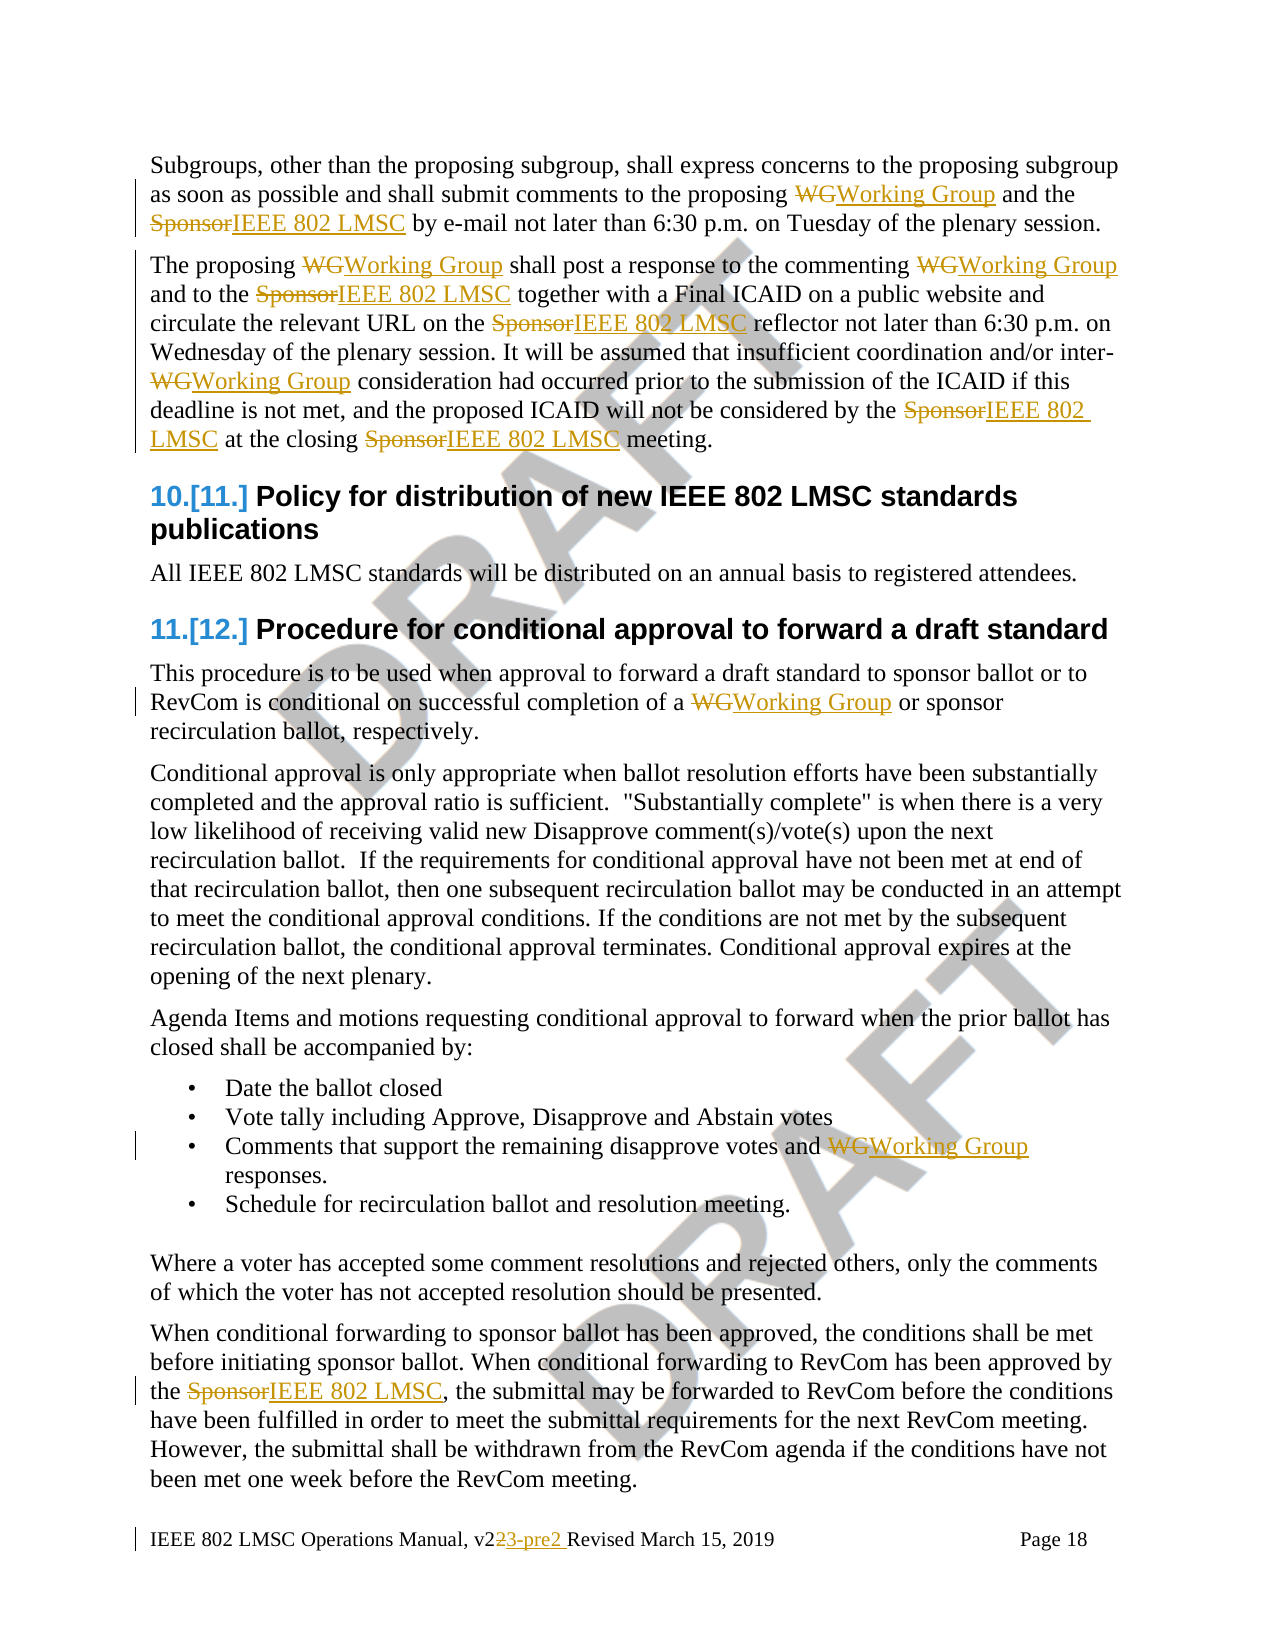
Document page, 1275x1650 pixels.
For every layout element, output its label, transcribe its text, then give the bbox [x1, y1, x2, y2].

text Conditional approval is only appropriate when ballot resolution efforts have been substantially completed and the approval ratio is sufficient. "Substantially complete" is when there is a very low likelihood of receiving valid new Disapprove comment(s)/vote(s) upon the next recirculation ballot. If the requirements for conditional approval have not been met at end of that recirculation ballot, then one subsequent recirculation ballot may be conducted in an attempt to meet the conditional approval conditions. If the conditions are not met by the subsequent recirculation ballot, the conditional approval terminates. Conditional approval expires at the opening of the next plenary. [150, 757, 1125, 990]
text This procedure is to be used when approval to forward a draft standard to sponsor ballot or to RevCom is conditional on successful completion of a Working Group or sponsor recirculation ballot, respectively. [150, 658, 1125, 745]
text All IEEE 802 LMSC standards will be distributed on an annual basis to registered attendees. [150, 558, 1125, 587]
text Subgroups, other than the proposing subgroup, shall express concerns to the proposing subgroup as soon as possible and shall submit comments to the proposing Working Group and the IEEE 802 LMSC by e-mail not later than 6:30 p.m. on Tuesday of the plenary session. [150, 150, 1125, 237]
picture [149, 74, 1125, 1575]
text When conditional forwarding to sponsor ballot has been approved, the conditions shall be met before initiating sponsor ballot. When conditional forwarding to RevCom has been approved by the IEEE 802 LMSC, the submittal may be forwarded to RevCom before the conditions have been fulfilled in order to meet the submittal requirements for the next RevCom meeting. However, the submittal shall be withdrawn from the RevCom agenda if the conditions have not been met one week before the RevCom meeting. [150, 1318, 1125, 1492]
text • Vote tally including Approve, Disapprove and Abstain votes [187, 1102, 1125, 1131]
text • Comments that support the remaining disapprove votes and Working Group responses. [187, 1131, 1125, 1189]
text • Date the ballot closed [187, 1073, 1125, 1102]
text • Schedule for recirculation ballot and resolution meeting. [187, 1189, 1125, 1247]
text Where a voter has accepted some comment resolutions and rejected others, only the comments of which the voter has not accepted resolution should be presented. [150, 1247, 1125, 1306]
subtitle Policy for distribution of new IEEE 802 LMSC standards publications [150, 479, 1125, 546]
subtitle Procedure for conditional approval to forward a draft standard [150, 612, 1125, 646]
text The proposing Working Group shall post a response to the commenting Working Group and to the IEEE 802 LMSC together with a Final ICAID on a public website and circulate the relevant URL on the IEEE 802 LMSC reflector not later than 6:30 p.m. on Wednesday of the plenary session. It will be assumed that insufficient coordination and/or inter-Working Group consideration had occurred prior to the submission of the ICAID if this deadline is not met, and the proposed ICAID will not be considered by the IEEE 802 LMSC at the closing IEEE 802 LMSC meeting. [150, 250, 1125, 453]
text Agenda Items and motions requesting conditional approval to forward when the prior ballot has closed shall be accompanied by: [150, 1002, 1125, 1061]
